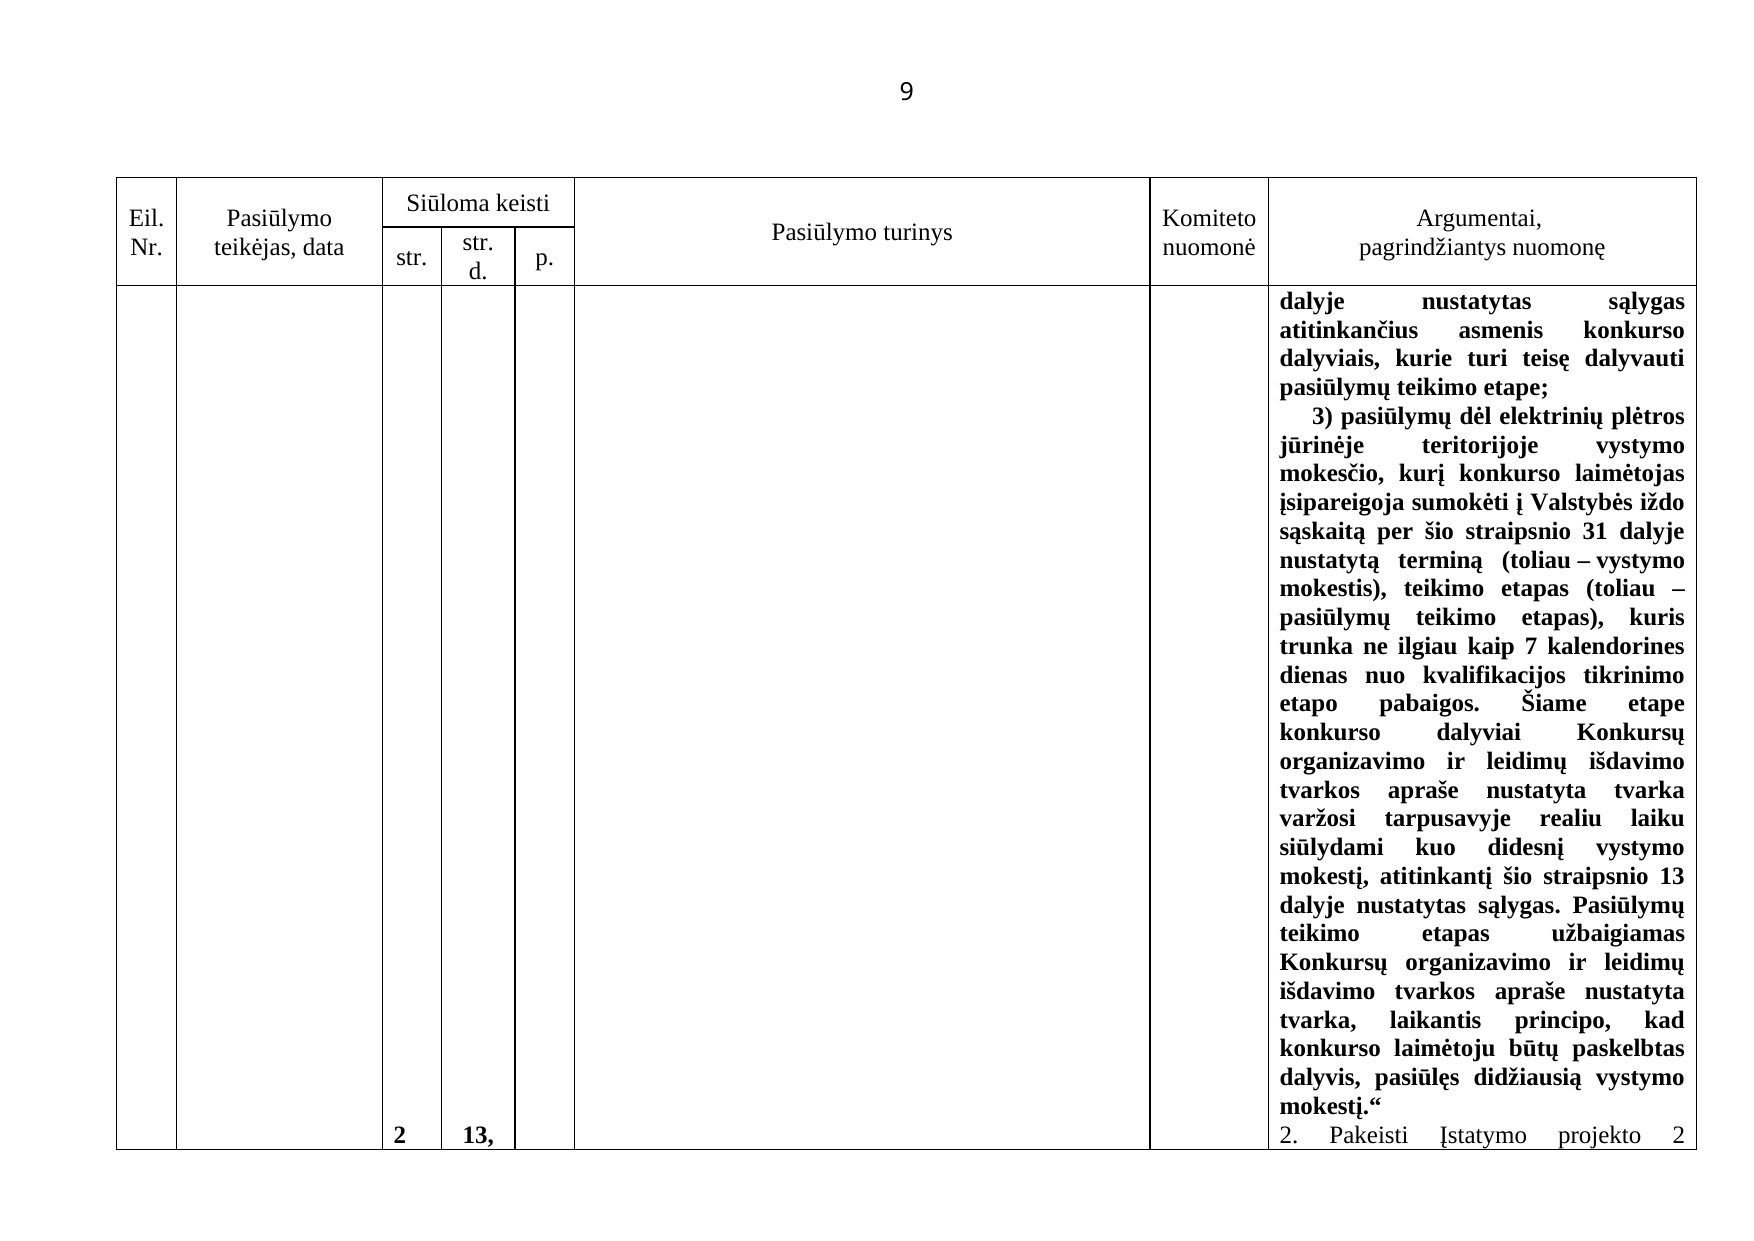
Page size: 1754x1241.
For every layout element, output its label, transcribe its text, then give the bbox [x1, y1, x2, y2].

table_header Pasiūlymo teikėjas, data [177, 178, 382, 285]
table_cell [117, 286, 176, 1148]
table_cell 13, [442, 286, 514, 1148]
table_cell [516, 286, 574, 1148]
table_cell dalyje nustatytas sąlygas atitinkančius asmenis konkurso dalyviais, kurie turi teisę dalyvauti pasiūlymų teikimo etape; 3) pasiūlymų dėl elektrinių plėtros jūrinėje teritorijoje vystymo mokesčio, kurį konkurso laimėtojas įsipareigoja sumokėti į Valstybės iždo sąskaitą per šio straipsnio 31 dalyje nustatytą terminą (toliau – vystymo mokestis), teikimo etapas (toliau – pasiūlymų teikimo etapas), kuris trunka ne ilgiau kaip 7 kalendorines dienas nuo kvalifikacijos tikrinimo etapo pabaigos. Šiame etape konkurso dalyviai Konkursų organizavimo ir leidimų išdavimo tvarkos apraše nustatyta tvarka varžosi tarpusavyje realiu laiku siūlydami kuo didesnį vystymo mokestį, atitinkantį šio straipsnio 13 dalyje nustatytas sąlygas. Pasiūlymų teikimo etapas užbaigiamas Konkursų organizavimo ir leidimų išdavimo tvarkos apraše nustatyta tvarka, laikantis principo, kad konkurso laimėtoju būtų paskelbtas dalyvis, pasiūlęs didžiausią vystymo mokestį.“ 2. Pakeisti Įstatymo projekto 2 [1269, 286, 1696, 1148]
table_header Argumentai, pagrindžiantys nuomonę [1269, 178, 1696, 285]
table_header Pasiūlymo turinys [575, 178, 1149, 285]
table_cell str. d. [442, 228, 514, 285]
table_cell 2 [383, 286, 441, 1148]
table_cell p. [516, 228, 574, 285]
table_header Eil. Nr. [117, 178, 176, 285]
table_header Siūloma keisti [383, 178, 574, 226]
table_cell [575, 286, 1149, 1148]
table_header Komiteto nuomonė [1151, 178, 1268, 285]
table_cell [1151, 286, 1268, 1148]
table_cell [177, 286, 382, 1148]
table_cell str. [383, 228, 441, 285]
